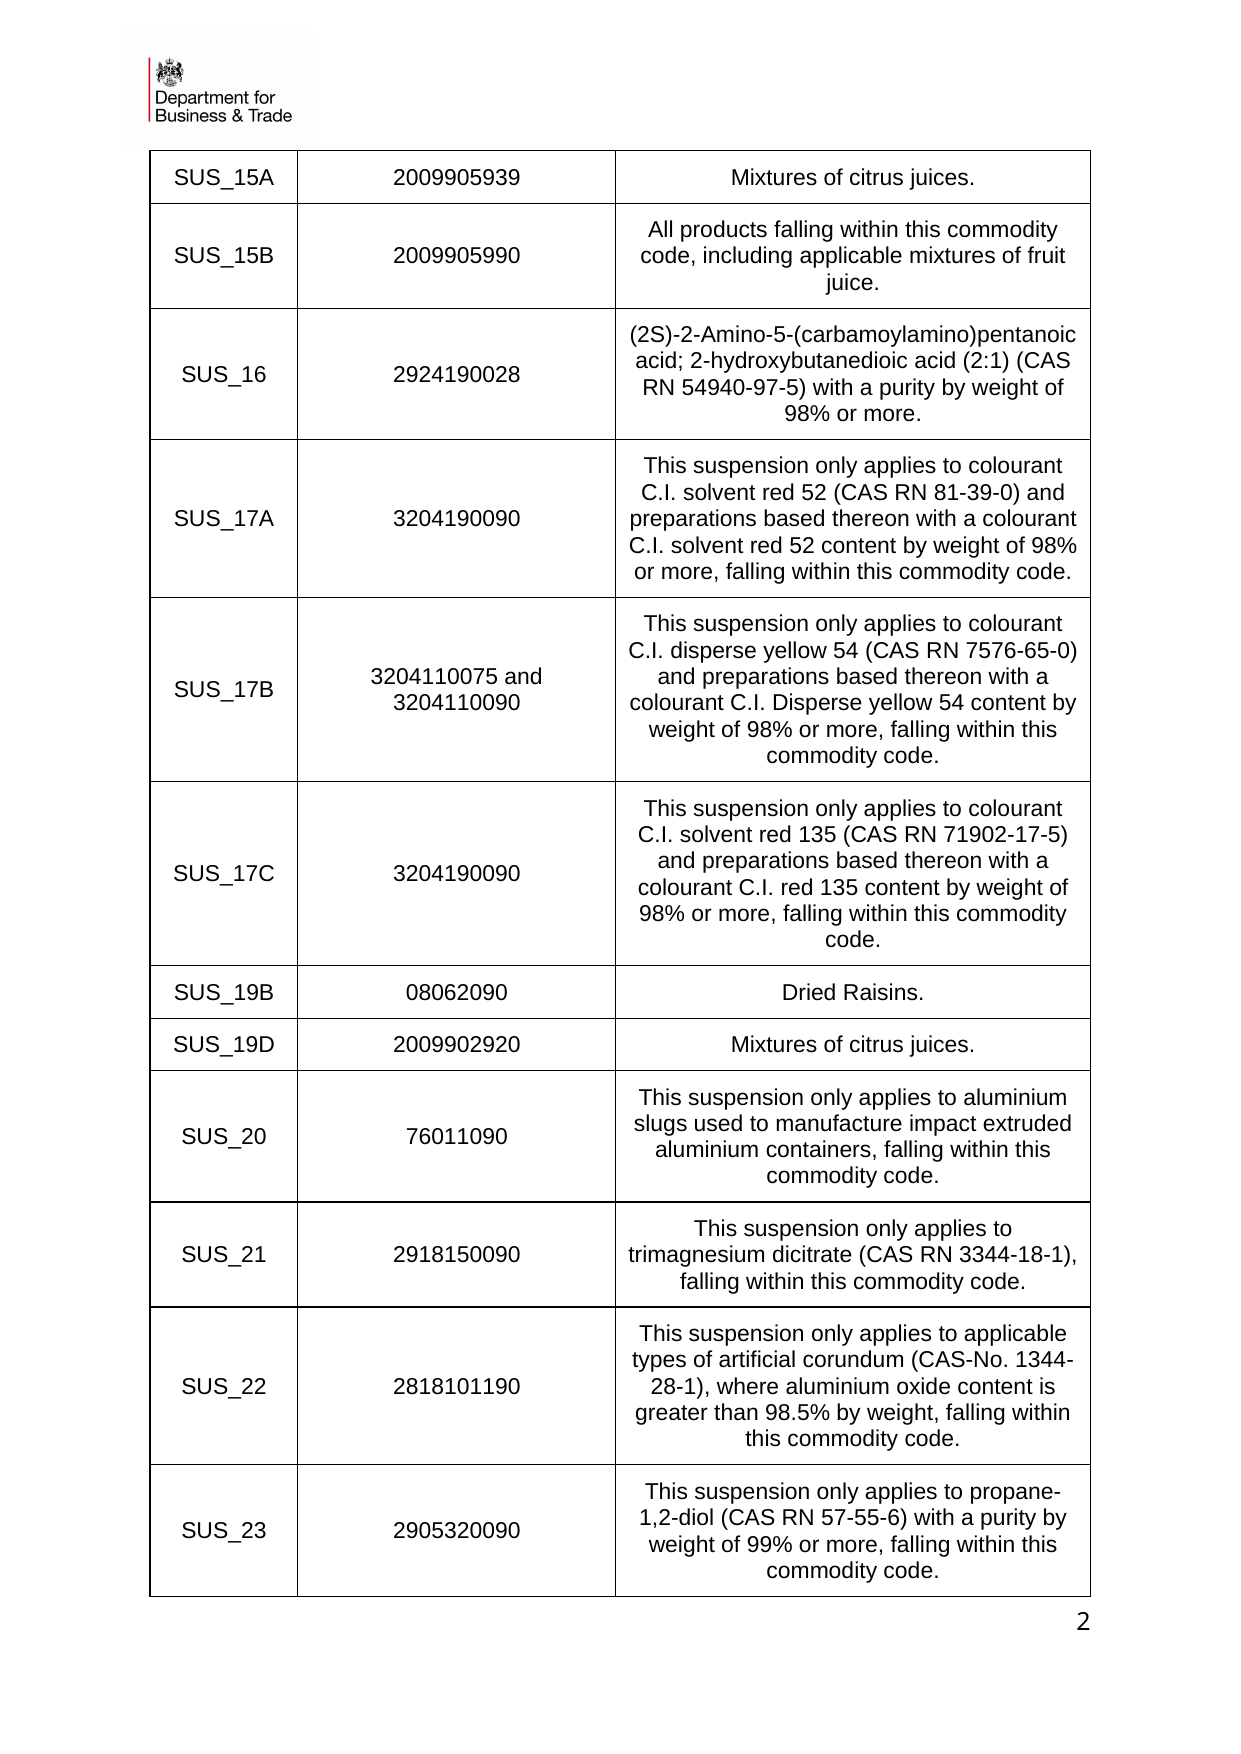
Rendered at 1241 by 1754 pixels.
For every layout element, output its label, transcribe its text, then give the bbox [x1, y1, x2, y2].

table_cell SUS_20 [151, 1071, 297, 1201]
table_cell This suspension only applies to colourant C.I. solvent red 52 (CAS RN 81-39-0) and preparations based thereon with a colourant C.I. solvent red 52 content by weight of 98% or more, falling within this commodity code. [616, 440, 1090, 597]
table_cell This suspension only applies to aluminium slugs used to manufacture impact extruded aluminium containers, falling within this commodity code. [616, 1071, 1090, 1201]
table_cell SUS_21 [151, 1203, 297, 1306]
table_cell 3204190090 [298, 782, 615, 965]
table_cell 2918150090 [298, 1203, 615, 1306]
table_cell This suspension only applies to applicable types of artificial corundum (CAS-No. 1344-28-1), where aluminium oxide content is greater than 98.5% by weight, falling within this commodity code. [616, 1308, 1090, 1464]
table_cell SUS_17C [151, 782, 297, 965]
table_cell 2009905939 [298, 151, 615, 202]
table_cell This suspension only applies to colourant C.I. solvent red 135 (CAS RN 71902-17-5) and preparations based thereon with a colourant C.I. red 135 content by weight of 98% or more, falling within this commodity code. [616, 782, 1090, 965]
table_cell SUS_22 [151, 1308, 297, 1464]
table_cell 2009905990 [298, 204, 615, 307]
table_cell SUS_16 [151, 309, 297, 439]
table_cell SUS_19B [151, 966, 297, 1017]
table_cell SUS_19D [151, 1019, 297, 1070]
table_cell This suspension only applies to colourant C.I. disperse yellow 54 (CAS RN 7576-65-0) and preparations based thereon with a colourant C.I. Disperse yellow 54 content by weight of 98% or more, falling within this commodity code. [616, 598, 1090, 781]
table_cell 2905320090 [298, 1465, 615, 1596]
table_cell 08062090 [298, 966, 615, 1017]
table_cell All products falling within this commodity code, including applicable mixtures of fruit juice. [616, 204, 1090, 307]
table_cell Dried Raisins. [616, 966, 1090, 1017]
table_cell SUS_15A [151, 151, 297, 202]
table_cell SUS_17A [151, 440, 297, 597]
table_cell Mixtures of citrus juices. [616, 1019, 1090, 1070]
table_cell Mixtures of citrus juices. [616, 151, 1090, 202]
table_cell 76011090 [298, 1071, 615, 1201]
table_cell 2818101190 [298, 1308, 615, 1464]
table_cell (2S)-2-Amino-5-(carbamoylamino)pentanoic acid; 2-hydroxybutanedioic acid (2:1) (CAS RN 54940-97-5) with a purity by weight of 98% or more. [616, 309, 1090, 439]
table_cell This suspension only applies to trimagnesium dicitrate (CAS RN 3344-18-1), falling within this commodity code. [616, 1203, 1090, 1306]
table_cell 3204110075 and 3204110090 [298, 598, 615, 781]
table_cell SUS_17B [151, 598, 297, 781]
table_cell 2924190028 [298, 309, 615, 439]
table_cell 2009902920 [298, 1019, 615, 1070]
table_cell SUS_15B [151, 204, 297, 307]
table_cell SUS_23 [151, 1465, 297, 1596]
table_cell This suspension only applies to propane-1,2-diol (CAS RN 57-55-6) with a purity by weight of 99% or more, falling within this commodity code. [616, 1465, 1090, 1596]
table_cell 3204190090 [298, 440, 615, 597]
